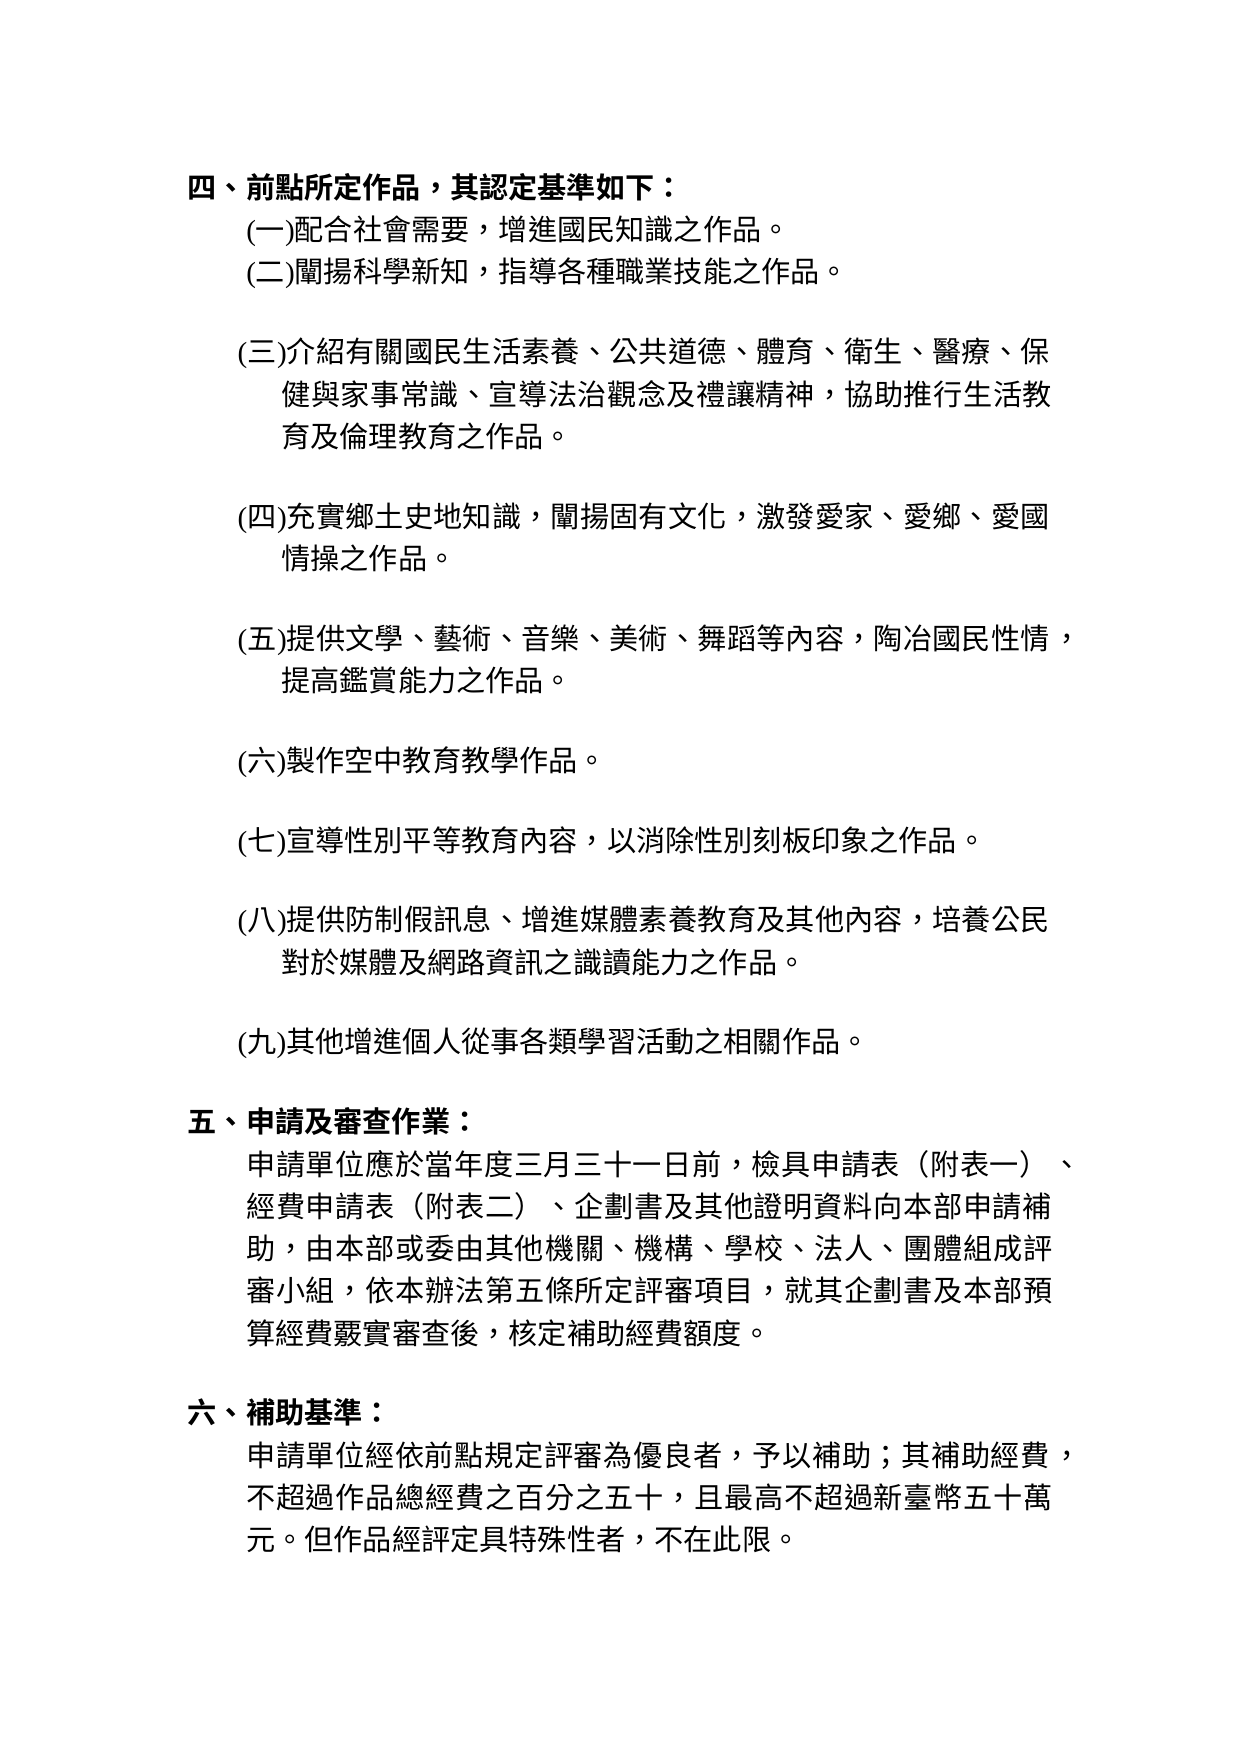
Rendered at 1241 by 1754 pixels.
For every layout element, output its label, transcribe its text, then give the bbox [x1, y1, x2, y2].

text 四、前點所定作品，其認定基準如下： (一)配合社會需要，增進國民知識之作品。 (二)闡揚科學新知，指導各種職業技能之作品。 [187, 164, 1053, 291]
text (五)提供文學、藝術、音樂、美術、舞蹈等內容，陶冶國民性情，提高鑑賞能力之作品。 [237, 615, 1053, 700]
text (六)製作空中教育教學作品。 [237, 737, 1053, 780]
text 五、申請及審查作業： 申請單位應於當年度三月三十一日前，檢具申請表（附表一）、經費申請表（附表二）、企劃書及其他證明資料向本部申請補助，由本部或委由其他機關、機構、學校、法人、團體組成評審小組，依本辦法第五條所定評審項目，就其企劃書及本部預算經費覈實審查後，核定補助經費額度。 [187, 1099, 1053, 1353]
text 六、補助基準： 申請單位經依前點規定評審為優良者，予以補助；其補助經費，不超過作品總經費之百分之五十，且最高不超過新臺幣五十萬元。但作品經評定具特殊性者，不在此限。 [187, 1390, 1053, 1559]
text (九)其他增進個人從事各類學習活動之相關作品。 [237, 1019, 1053, 1061]
text (八)提供防制假訊息、增進媒體素養教育及其他內容，培養公民對於媒體及網路資訊之識讀能力之作品。 [237, 897, 1053, 982]
text (三)介紹有關國民生活素養、公共道德、體育、衛生、醫療、保健與家事常識、宣導法治觀念及禮讓精神，協助推行生活教育及倫理教育之作品。 [237, 329, 1053, 456]
text (七)宣導性別平等教育內容，以消除性別刻板印象之作品。 [237, 817, 1053, 859]
text (四)充實鄉土史地知識，闡揚固有文化，激發愛家、愛鄉、愛國情操之作品。 [237, 493, 1053, 578]
